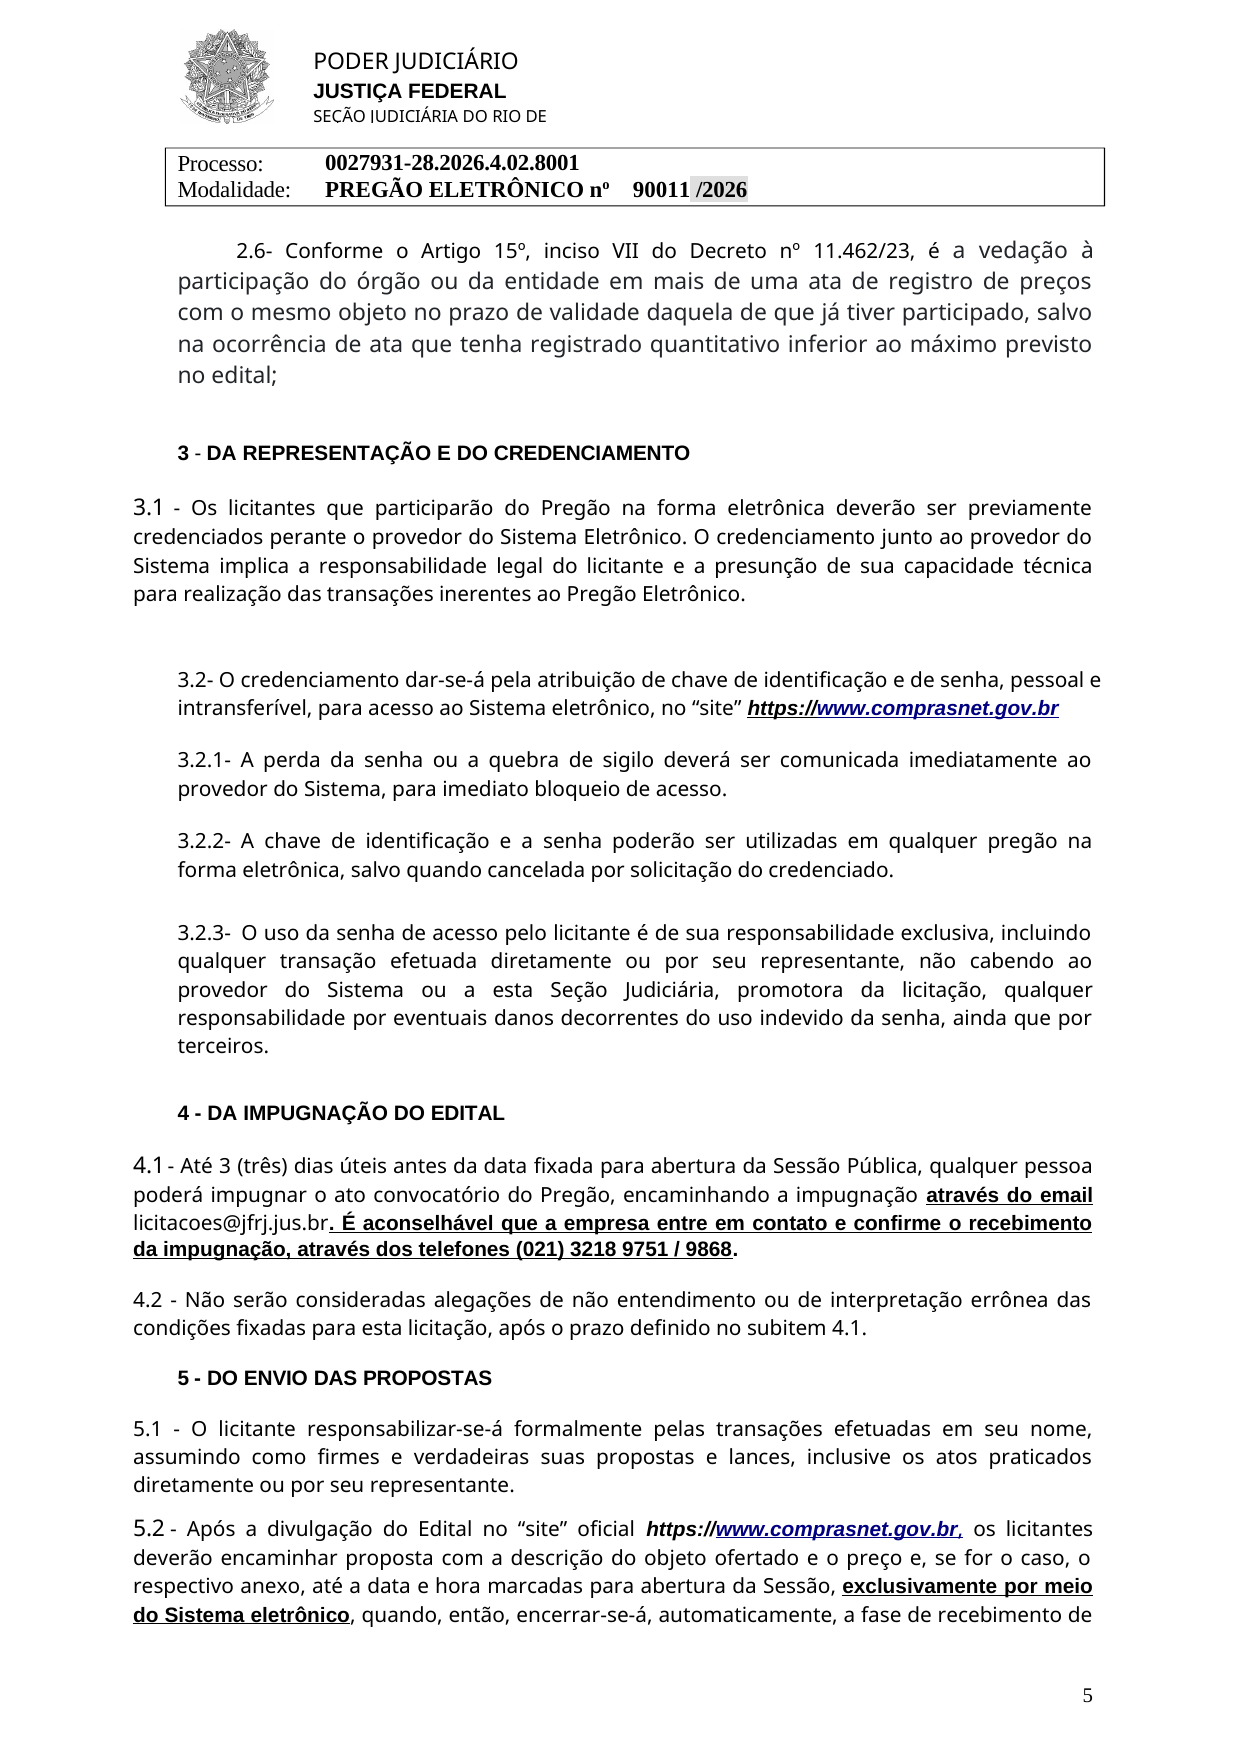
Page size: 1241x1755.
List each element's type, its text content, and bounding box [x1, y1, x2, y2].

text 3.2.2- A chave de identificação e a senha poderão ser utilizadas em qualquer pregão na forma eletrônica, salvo quando cancelada por solicitação do credenciado. [177, 826, 1094, 883]
list - O licitante responsabilizar-se-á formalmente pelas transações efetuadas em seu nome, assumindo como firmes e verdadeiras suas propostas e lances, inclusive os atos praticados diretamente ou por seu representante. [133, 1414, 1093, 1499]
list - DA REPRESENTAÇÃO E DO CREDENCIAMENTO [177, 438, 1137, 467]
list - Até 3 (três) dias úteis antes da data fixada para abertura da Sessão Pública, qualquer pessoa poderá impugnar o ato convocatório do Pregão, encaminhando a impugnação através do email licitacoes@jfrj.jus.br. É aconselhável que a empresa entre em contato e confirme o recebimento da impugnação, através dos telefones (021) 3218 9751 / 9868. [133, 1149, 1093, 1261]
list - DA IMPUGNAÇÃO DO EDITAL [177, 1101, 1137, 1125]
text 3.2.3- O uso da senha de acesso pelo licitante é de sua responsabilidade exclusiva, incluindo qualquer transação efetuada diretamente ou por seu representante, não cabendo ao provedor do Sistema ou a esta Seção Judiciária, promotora da licitação, qualquer responsabilidade por eventuais danos decorrentes do uso indevido da senha, ainda que por terceiros. [177, 918, 1093, 1060]
list - DO ENVIO DAS PROPOSTAS [177, 1366, 1137, 1389]
text 3.2.1- A perda da senha ou a quebra de sigilo deverá ser comunicada imediatamente ao provedor do Sistema, para imediato bloqueio de acesso. [177, 746, 1093, 802]
list - Os licitantes que participarão do Pregão na forma eletrônica deverão ser previamente credenciados perante o provedor do Sistema Eletrônico. O credenciamento junto ao provedor do Sistema implica a responsabilidade legal do licitante e a presunção de sua capacidade técnica para realização das transações inerentes ao Pregão Eletrônico. [133, 491, 1093, 608]
list - Após a divulgação do Edital no “site” oficial https://www.comprasnet.gov.br, os licitantes deverão encaminhar proposta com a descrição do objeto ofertado e o preço e, se for o caso, o respectivo anexo, até a data e hora marcadas para abertura da Sessão, exclusivamente por meio do Sistema eletrônico, quando, então, encerrar-se-á, automaticamente, a fase de recebimento de [133, 1512, 1093, 1628]
text 2.6- Conforme o Artigo 15º, inciso VII do Decreto nº 11.462/23, é a vedação à participação do órgão ou da entidade em mais de uma ata de registro de preços com o mesmo objeto no prazo de validade daquela de que já tiver participado, salvo na ocorrência de ata que tenha registrado quantitativo inferior ao máximo previsto no edital; [177, 234, 1094, 390]
text 3.2- O credenciamento dar-se-á pela atribuição de chave de identificação e de senha, pessoal e intransferível, para acesso ao Sistema eletrônico, no “site” https://www.comprasnet.gov.br [177, 665, 1137, 722]
list - Não serão consideradas alegações de não entendimento ou de interpretação errônea das condições fixadas para esta licitação, após o prazo definido no subitem 4.1. [133, 1285, 1093, 1342]
